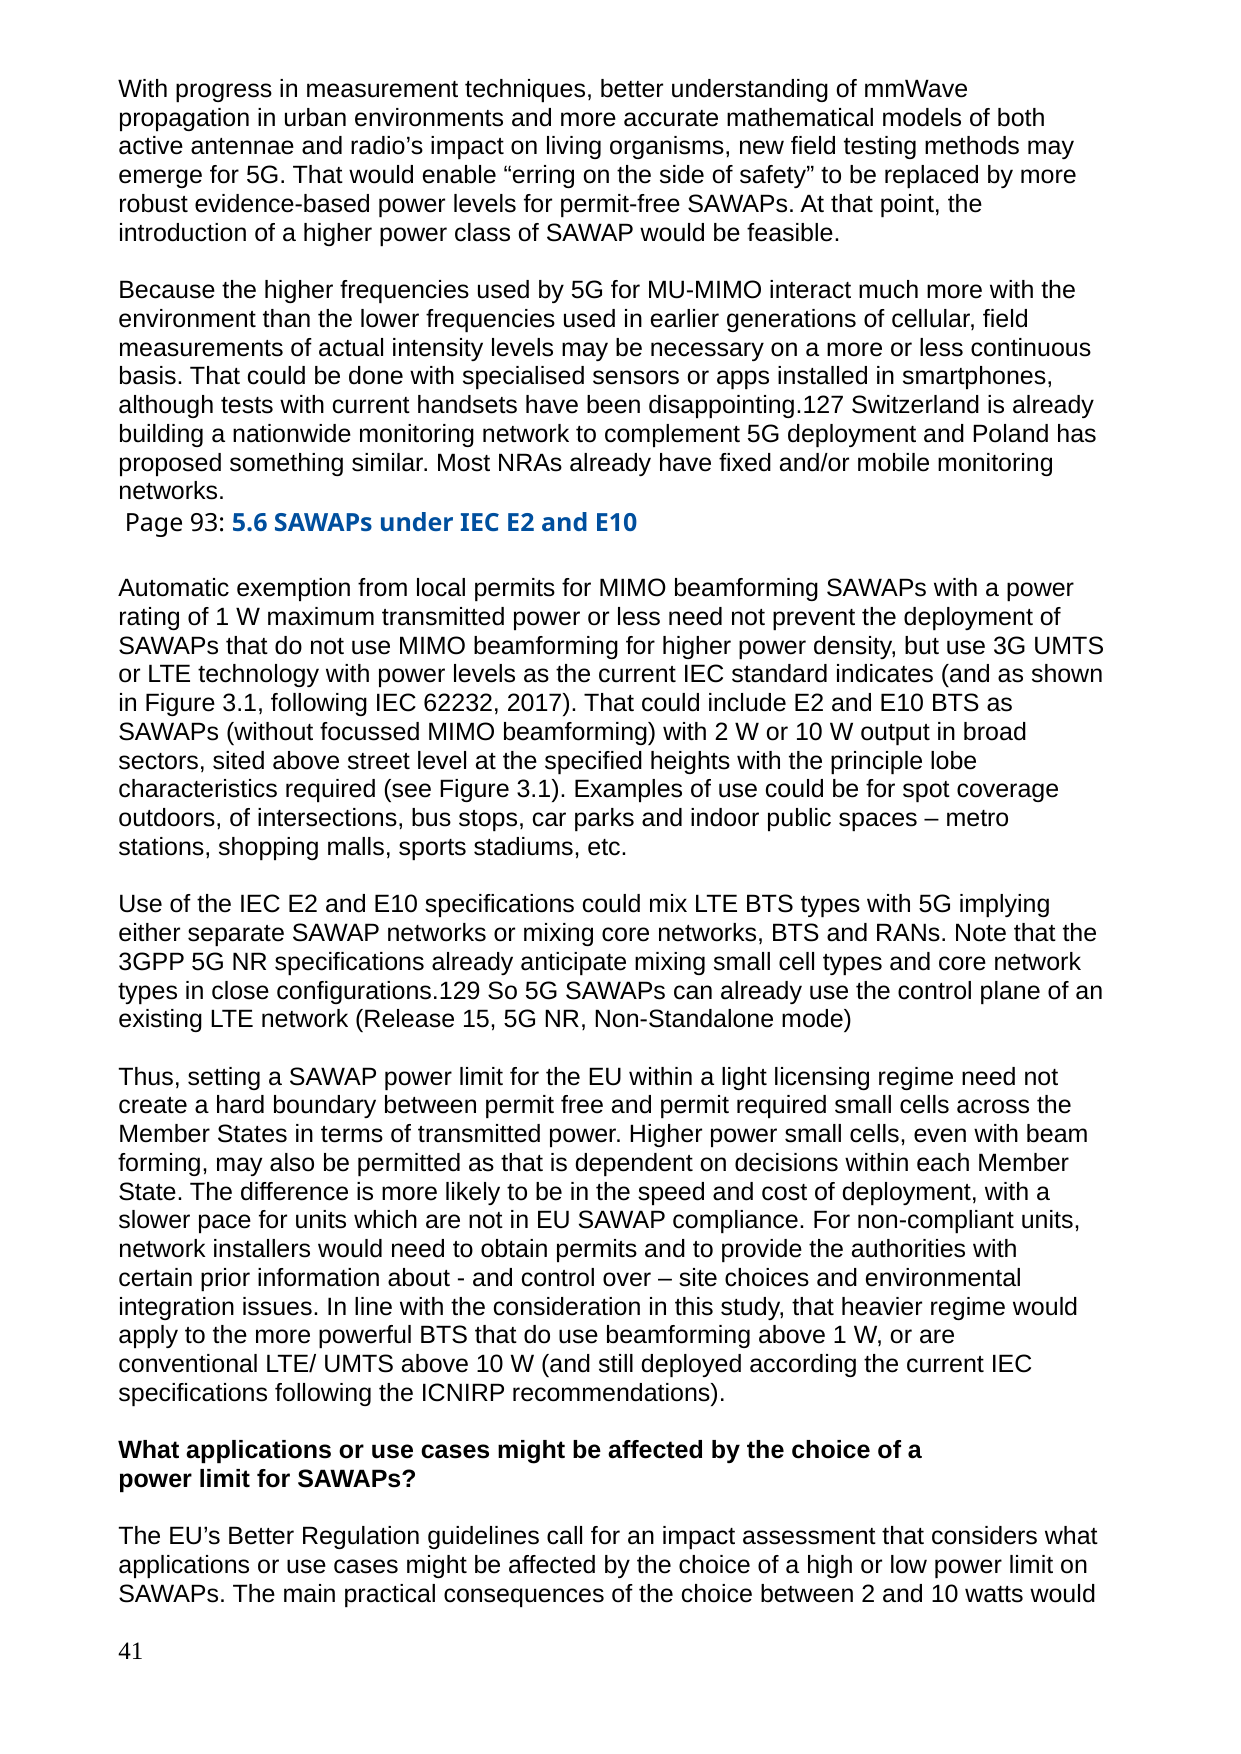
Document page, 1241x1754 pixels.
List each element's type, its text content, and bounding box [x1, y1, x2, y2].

text forming, may also be permitted as that is dependent on decisions within each Member [118, 1148, 1122, 1177]
text robust evidence-based power levels for permit-free SAWAPs. At that point, the [118, 189, 1122, 217]
text existing LTE network (Release 15, 5G NR, Non-Standalone mode) [118, 1004, 1122, 1033]
text conventional LTE/ UMTS above 10 W (and still deployed according the current IEC [118, 1349, 1122, 1378]
text networks. [118, 476, 1122, 505]
text stations, shopping malls, sports stadiums, etc. [118, 832, 1122, 861]
text SAWAPs. The main practical consequences of the choice between 2 and 10 watts would [118, 1579, 1122, 1607]
text specifications following the ICNIRP recommendations). [118, 1378, 1122, 1407]
text With progress in measurement techniques, better understanding of mmWave [118, 74, 1122, 102]
text emerge for 5G. That would enable “erring on the side of safety” to be replaced by more [118, 160, 1122, 189]
text proposed something similar. Most NRAs already have fixed and/or mobile monitoring [118, 447, 1122, 476]
text SAWAPs that do not use MIMO beamforming for higher power density, but use 3G UMTS [118, 631, 1122, 659]
text apply to the more powerful BTS that do use beamforming above 1 W, or are [118, 1320, 1122, 1349]
text What applications or use cases might be affected by the choice of a [118, 1435, 1122, 1464]
text 3GPP 5G NR specifications already anticipate mixing small cell types and core network [118, 947, 1122, 976]
text propagation in urban environments and more accurate mathematical models of both [118, 102, 1122, 131]
text slower pace for units which are not in EU SAWAP compliance. For non-compliant units, [118, 1205, 1122, 1234]
text Member States in terms of transmitted power. Higher power small cells, even with beam [118, 1119, 1122, 1148]
text sectors, sited above street level at the specified heights with the principle lobe [118, 746, 1122, 774]
text basis. That could be done with specialised sensors or apps installed in smartphones, [118, 361, 1122, 390]
text applications or use cases might be affected by the choice of a high or low power limit on [118, 1550, 1122, 1579]
text introduction of a higher power class of SAWAP would be feasible. [118, 217, 1122, 246]
text Page 93: 5.6 SAWAPs under IEC E2 and E10 [118, 505, 1122, 539]
text Thus, setting a SAWAP power limit for the EU within a light licensing regime need not [118, 1062, 1122, 1090]
text SAWAPs (without focussed MIMO beamforming) with 2 W or 10 W output in broad [118, 717, 1122, 746]
text active antennae and radio’s impact on living organisms, new field testing methods may [118, 131, 1122, 160]
text The EU’s Better Regulation guidelines call for an impact assessment that considers what [118, 1521, 1122, 1550]
text rating of 1 W maximum transmitted power or less need not prevent the deployment of [118, 602, 1122, 631]
text integration issues. In line with the consideration in this study, that heavier regime would [118, 1292, 1122, 1320]
text create a hard boundary between permit free and permit required small cells across the [118, 1090, 1122, 1119]
text State. The difference is more likely to be in the speed and cost of deployment, with a [118, 1177, 1122, 1205]
text either separate SAWAP networks or mixing core networks, BTS and RANs. Note that the [118, 918, 1122, 947]
text in Figure 3.1, following IEC 62232, 2017). That could include E2 and E10 BTS as [118, 688, 1122, 717]
text outdoors, of intersections, bus stops, car parks and indoor public spaces – metro [118, 803, 1122, 832]
text certain prior information about - and control over – site choices and environmental [118, 1263, 1122, 1292]
text Automatic exemption from local permits for MIMO beamforming SAWAPs with a power [118, 573, 1122, 602]
text types in close configurations.129 So 5G SAWAPs can already use the control plane of an [118, 976, 1122, 1004]
text network installers would need to obtain permits and to provide the authorities with [118, 1234, 1122, 1263]
text Because the higher frequencies used by 5G for MU-MIMO interact much more with the [118, 275, 1122, 304]
text Use of the IEC E2 and E10 specifications could mix LTE BTS types with 5G implying [118, 889, 1122, 918]
text or LTE technology with power levels as the current IEC standard indicates (and as shown [118, 659, 1122, 688]
text characteristics required (see Figure 3.1). Examples of use could be for spot coverage [118, 774, 1122, 803]
text although tests with current handsets have been disappointing.127 Switzerland is already [118, 390, 1122, 419]
text measurements of actual intensity levels may be necessary on a more or less continuous [118, 332, 1122, 361]
text environment than the lower frequencies used in earlier generations of cellular, field [118, 304, 1122, 332]
text building a nationwide monitoring network to complement 5G deployment and Poland has [118, 419, 1122, 447]
text power limit for SAWAPs? [118, 1464, 1122, 1492]
